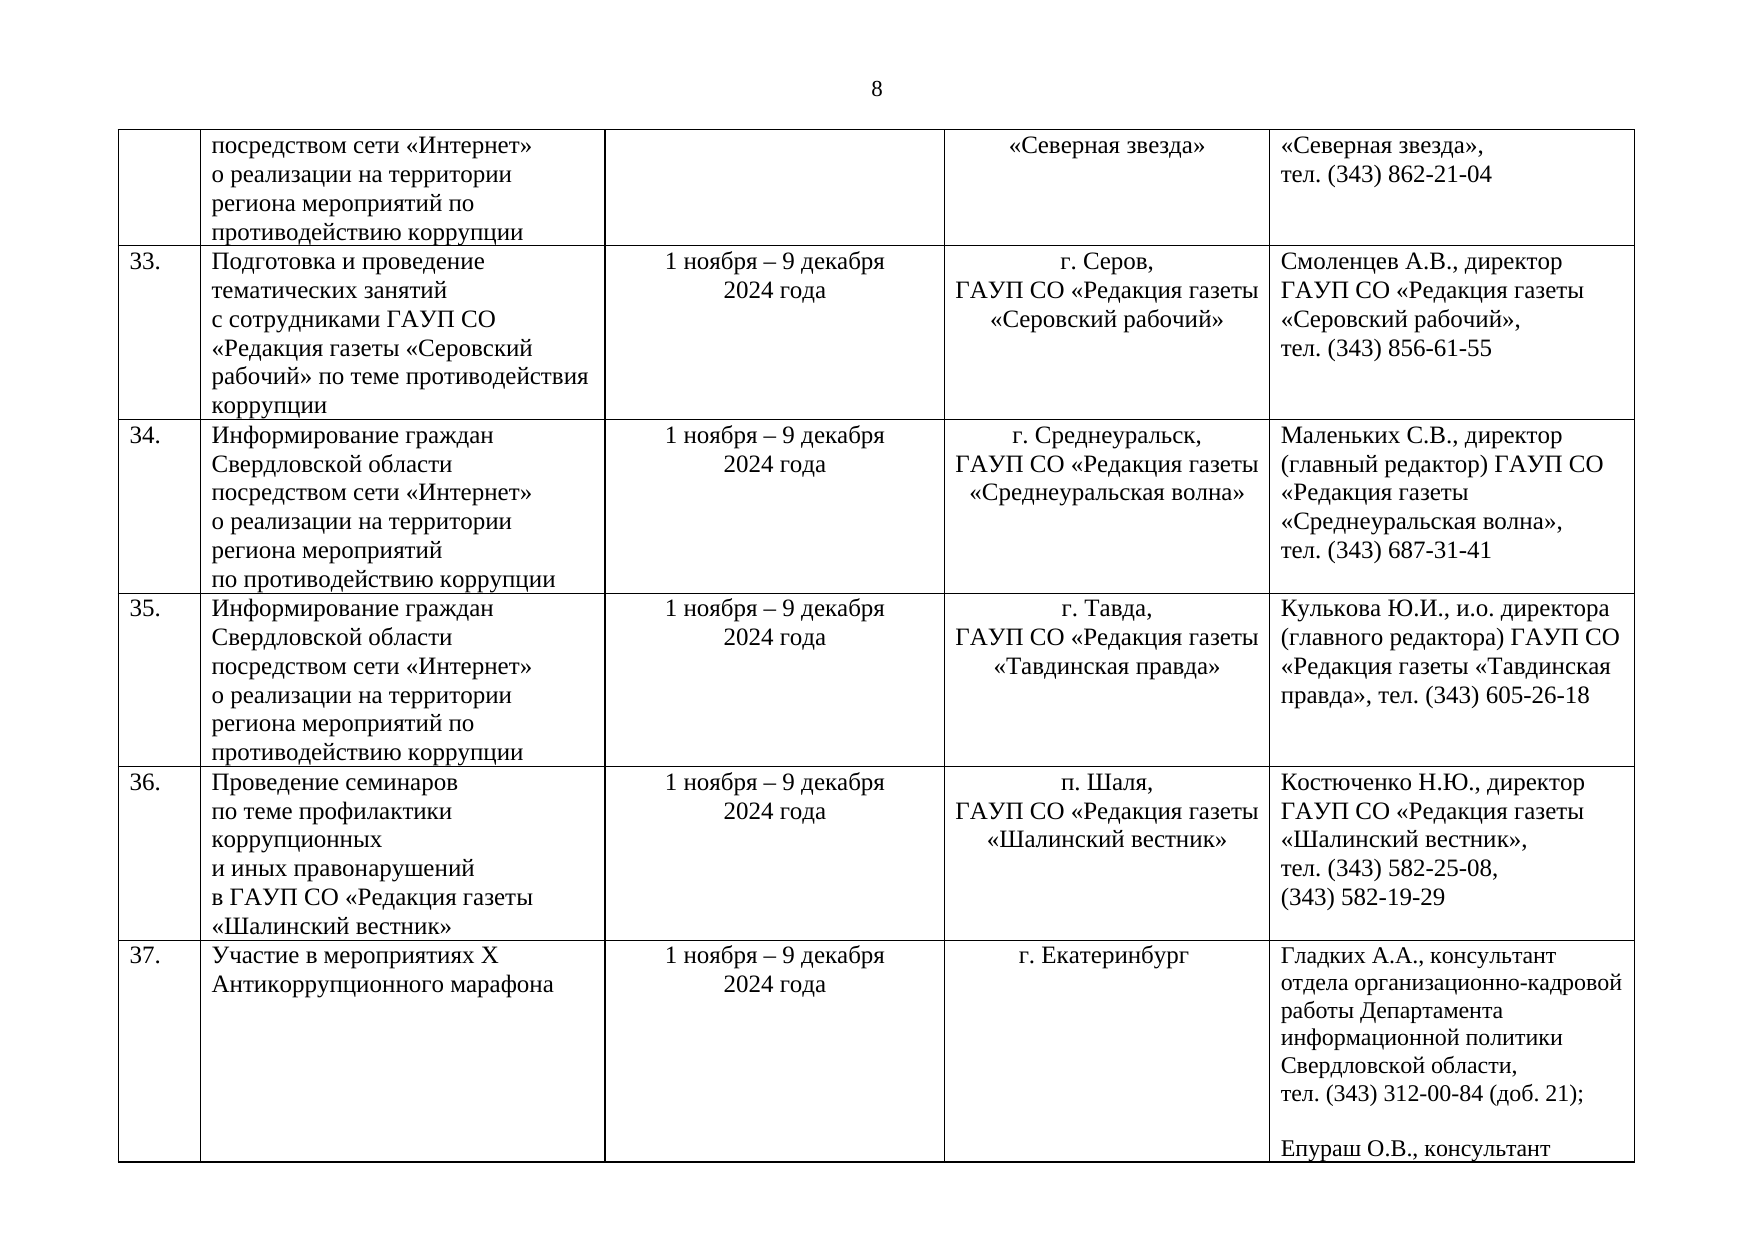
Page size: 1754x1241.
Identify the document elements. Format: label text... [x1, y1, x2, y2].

table_cell п. Шаля, ГАУП СО «Редакция газеты «Шалинский вестник» [945, 767, 1269, 939]
table_cell «Северная звезда», тел. (343) 862-21-04 [1270, 130, 1634, 245]
table_cell Кулькова Ю.И., и.о. директора (главного редактора) ГАУП СО «Редакция газеты «Тавдинская правда», тел. (343) 605-26-18 [1270, 594, 1634, 766]
table_cell 1 ноября – 9 декабря 2024 года [606, 420, 944, 592]
table_cell [119, 130, 200, 245]
table_cell г. Тавда, ГАУП СО «Редакция газеты «Тавдинская правда» [945, 594, 1269, 766]
table_cell Проведение семинаров по теме профилактики коррупционных и иных правонарушений в ГАУП СО «Редакция газеты «Шалинский вестник» [201, 767, 604, 939]
table_cell 37. [119, 941, 200, 1161]
table_cell г. Екатеринбург [945, 941, 1269, 1161]
table_cell 34. [119, 420, 200, 592]
table_cell 1 ноября – 9 декабря 2024 года [606, 767, 944, 939]
table_cell 36. [119, 767, 200, 939]
table_cell г. Серов, ГАУП СО «Редакция газеты «Серовский рабочий» [945, 246, 1269, 419]
table_cell г. Среднеуральск, ГАУП СО «Редакция газеты «Среднеуральская волна» [945, 420, 1269, 592]
table_cell Гладких А.А., консультант отдела организационно-кадровой работы Департамента информационной политики Свердловской области, тел. (343) 312-00-84 (доб. 21); Епураш О.В., консультант [1270, 941, 1634, 1161]
table_cell Костюченко Н.Ю., директор ГАУП СО «Редакция газеты «Шалинский вестник», тел. (343) 582-25-08, (343) 582-19-29 [1270, 767, 1634, 939]
table_cell Информирование граждан Свердловской области посредством сети «Интернет» о реализации на территории региона мероприятий по противодействию коррупции [201, 594, 604, 766]
table_cell Информирование граждан Свердловской области посредством сети «Интернет» о реализации на территории региона мероприятий по противодействию коррупции [201, 420, 604, 592]
table_cell 1 ноября – 9 декабря 2024 года [606, 941, 944, 1161]
table_cell 35. [119, 594, 200, 766]
table_cell 1 ноября – 9 декабря 2024 года [606, 594, 944, 766]
table_cell 33. [119, 246, 200, 419]
table_cell «Северная звезда» [945, 130, 1269, 245]
table_cell 1 ноября – 9 декабря 2024 года [606, 246, 944, 419]
table_cell Маленьких С.В., директор (главный редактор) ГАУП СО «Редакция газеты «Среднеуральская волна», тел. (343) 687-31-41 [1270, 420, 1634, 592]
table_cell посредством сети «Интернет» о реализации на территории региона мероприятий по противодействию коррупции [201, 130, 604, 245]
table_cell [606, 130, 944, 245]
table_cell Подготовка и проведение тематических занятий с сотрудниками ГАУП СО «Редакция газеты «Серовский рабочий» по теме противодействия коррупции [201, 246, 604, 419]
table_cell Участие в мероприятиях Х Антикоррупционного марафона [201, 941, 604, 1161]
table_cell Смоленцев А.В., директор ГАУП СО «Редакция газеты «Серовский рабочий», тел. (343) 856-61-55 [1270, 246, 1634, 419]
